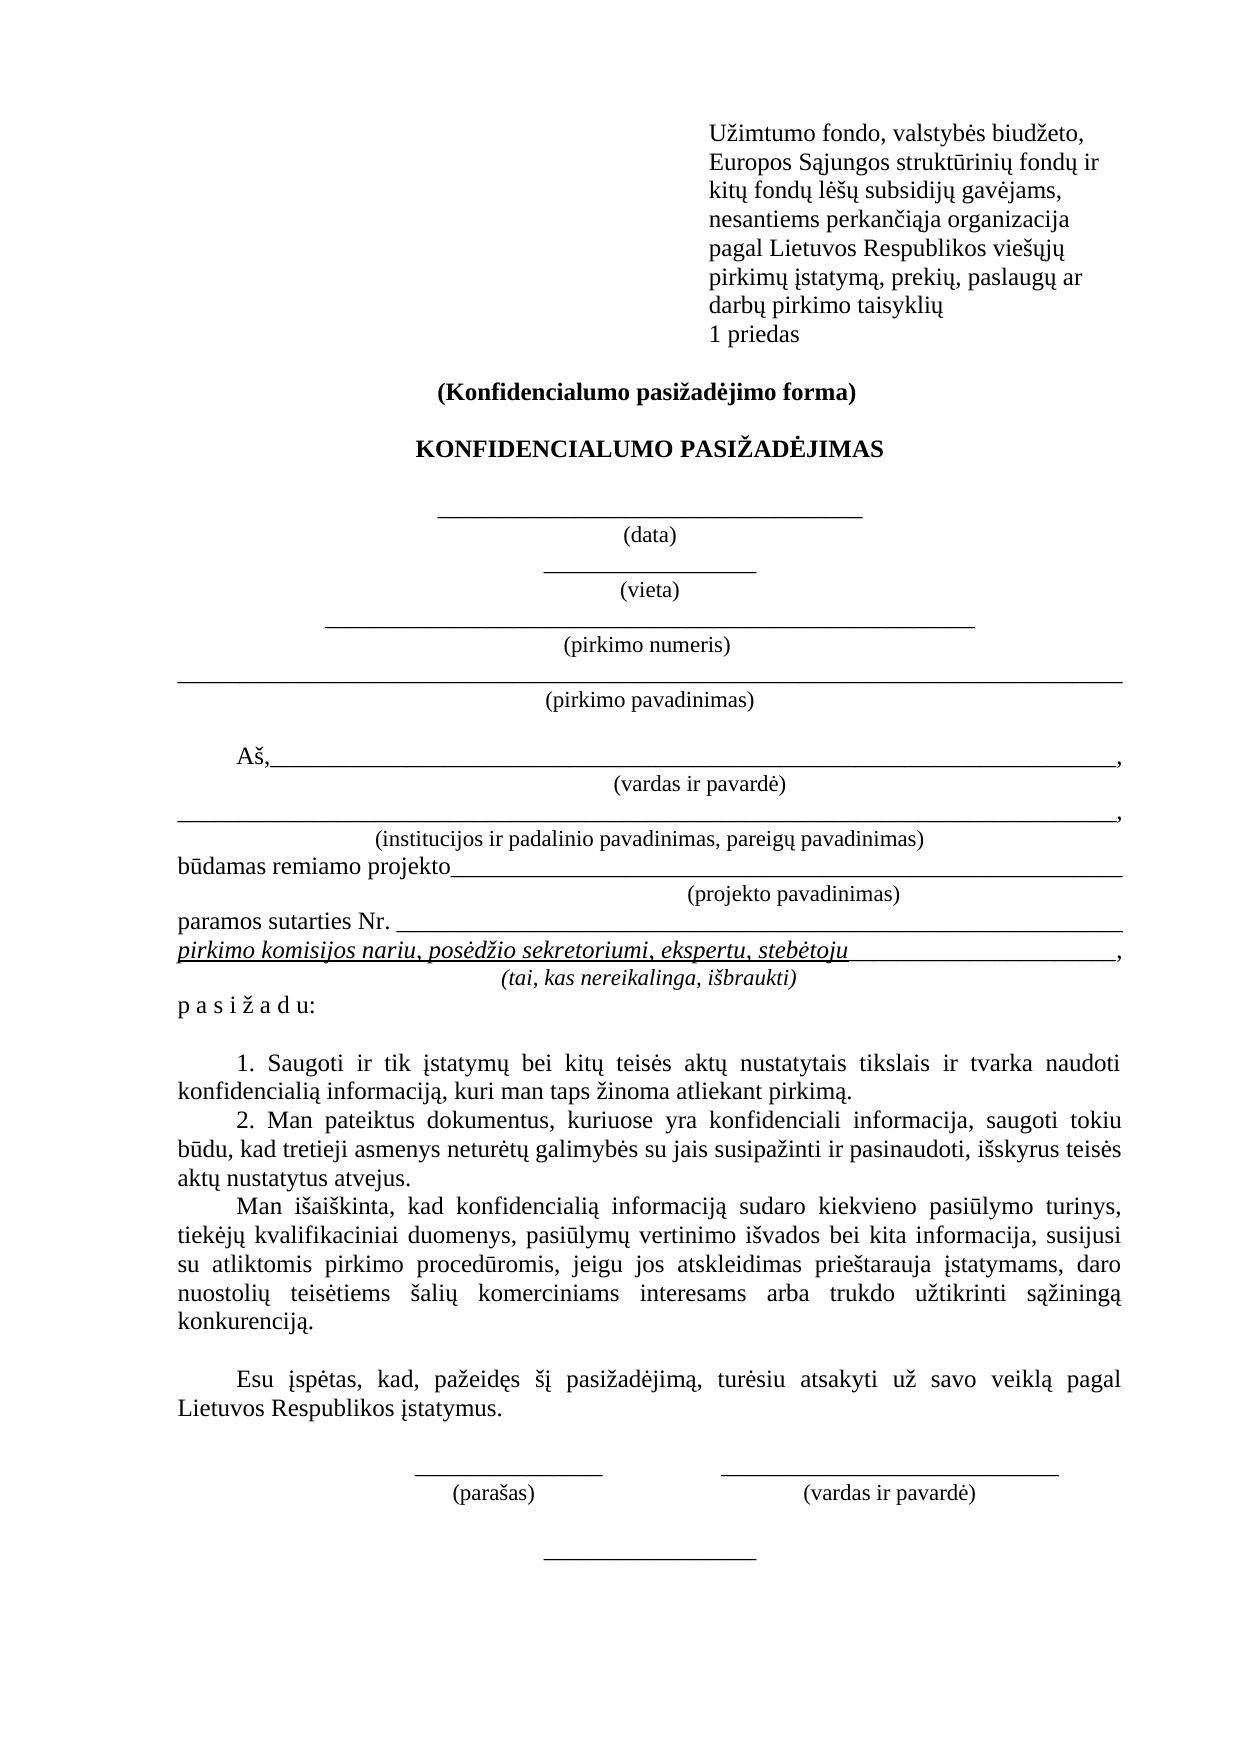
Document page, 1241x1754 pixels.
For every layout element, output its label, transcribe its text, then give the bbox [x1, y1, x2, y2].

text pasižadu: [177, 990, 1122, 1019]
text (data) [177, 521, 1122, 547]
text Užimtumo fondo, valstybės biudžeto, [177, 118, 1122, 147]
text Esu įspėtas, kad, pažeidęs šį pasižadėjimą, turėsiu atsakyti už savo veiklą pagal Lietuvos Respublikos įstatymus. [177, 1364, 1122, 1421]
text (Konfidencialumo pasižadėjimo forma) [177, 377, 1122, 406]
text _ [177, 657, 1122, 682]
text _______________ ___________________________ [415, 1450, 1122, 1479]
text Europos Sąjungos struktūrinių fondų ir [177, 147, 1122, 176]
text KONFIDENCIALUMO PASIŽADĖJIMAS [177, 434, 1122, 463]
text (pirkimo numeris) [177, 631, 1122, 657]
text 2. Man pateiktus dokumentus, kuriuose yra konfidenciali informacija, saugoti tokiu būdu, kad tretieji asmenys neturėtų galimybės su jais susipažinti ir pasinaudoti, išskyrus teisės aktų nustatytus atvejus. [177, 1105, 1122, 1191]
text (pirkimo pavadinimas) [177, 686, 1122, 712]
text pirkimo komisijos nariu, posėdžio sekretoriumi, ekspertu, stebėtoju , [177, 935, 1122, 964]
text _________________ [177, 1534, 1122, 1563]
text (tai, kas nereikalinga, išbraukti) [177, 964, 1122, 990]
text kitų fondų lėšų subsidijų gavėjams, [177, 176, 1122, 204]
text pirkimų įstatymą, prekių, paslaugų ar [177, 262, 1122, 291]
text _________________ [177, 547, 1122, 576]
text pagal Lietuvos Respublikos viešųjų [177, 233, 1122, 262]
text Man išaiškinta, kad konfidencialią informaciją sudaro kiekvieno pasiūlymo turinys, tiekėjų kvalifikaciniai duomenys, pasiūlymų vertinimo išvados bei kita informacija, susijusi su atliktomis pirkimo procedūromis, jeigu jos atskleidimas prieštarauja įstatymams, daro nuostolių teisėtiems šalių komerciniams interesams arba trukdo užtikrinti sąžiningą konkurenciją. [177, 1191, 1122, 1335]
text (vieta) [177, 576, 1122, 602]
text _ , [177, 796, 1122, 825]
text paramos sutarties Nr. [177, 906, 1122, 935]
text (vardas ir pavardė) [277, 770, 1122, 796]
text (institucijos ir padalinio pavadinimas, pareigų pavadinimas) [177, 825, 1122, 851]
text ____________________________________________________ [177, 602, 1122, 631]
text (projekto pavadinimas) [465, 880, 1122, 906]
text 1. Saugoti ir tik įstatymų bei kitų teisės aktų nustatytais tikslais ir tvarka naudoti konfidencialią informaciją, kuri man taps žinoma atliekant pirkimą. [177, 1048, 1122, 1105]
text nesantiems perkančiąja organizacija [177, 204, 1122, 233]
text Aš, , [177, 741, 1122, 770]
text darbų pirkimo taisyklių [177, 291, 1122, 319]
text __________________________________ [177, 492, 1122, 521]
text (parašas) (vardas ir pavardė) [452, 1479, 1122, 1505]
text būdamas remiamo projekto [177, 851, 1122, 880]
text 1 priedas [177, 319, 1122, 348]
